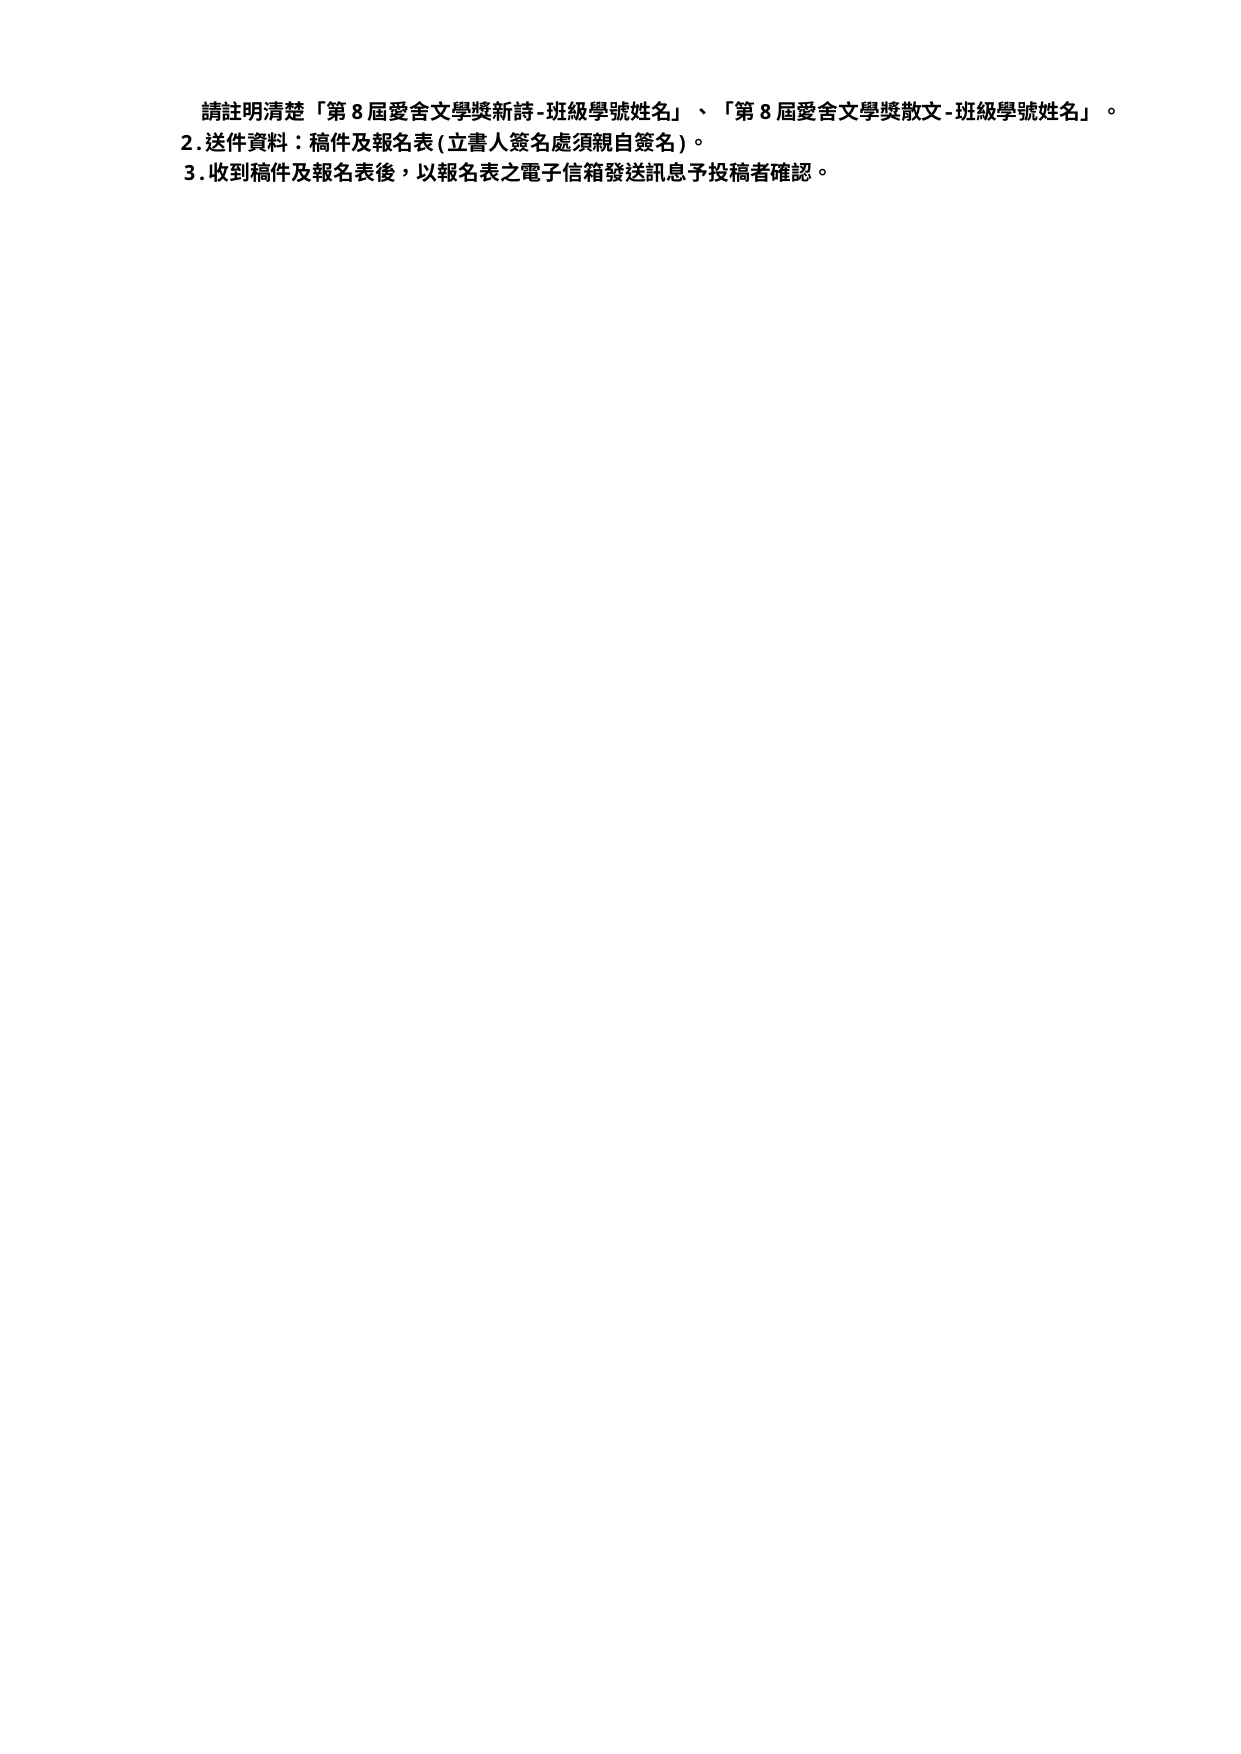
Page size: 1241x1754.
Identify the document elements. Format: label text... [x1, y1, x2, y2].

text 3.收到稿件及報名表後，以報名表之電子信箱發送訊息予投稿者確認。 [183, 157, 1134, 186]
text 2.送件資料：稿件及報名表(立書人簽名處須親自簽名)。 [180, 126, 1134, 157]
text 請註明清楚「第8屆愛舍文學獎新詩-班級學號姓名」、「第8屆愛舍文學獎散文-班級學號姓名」。 [106, 94, 1134, 126]
